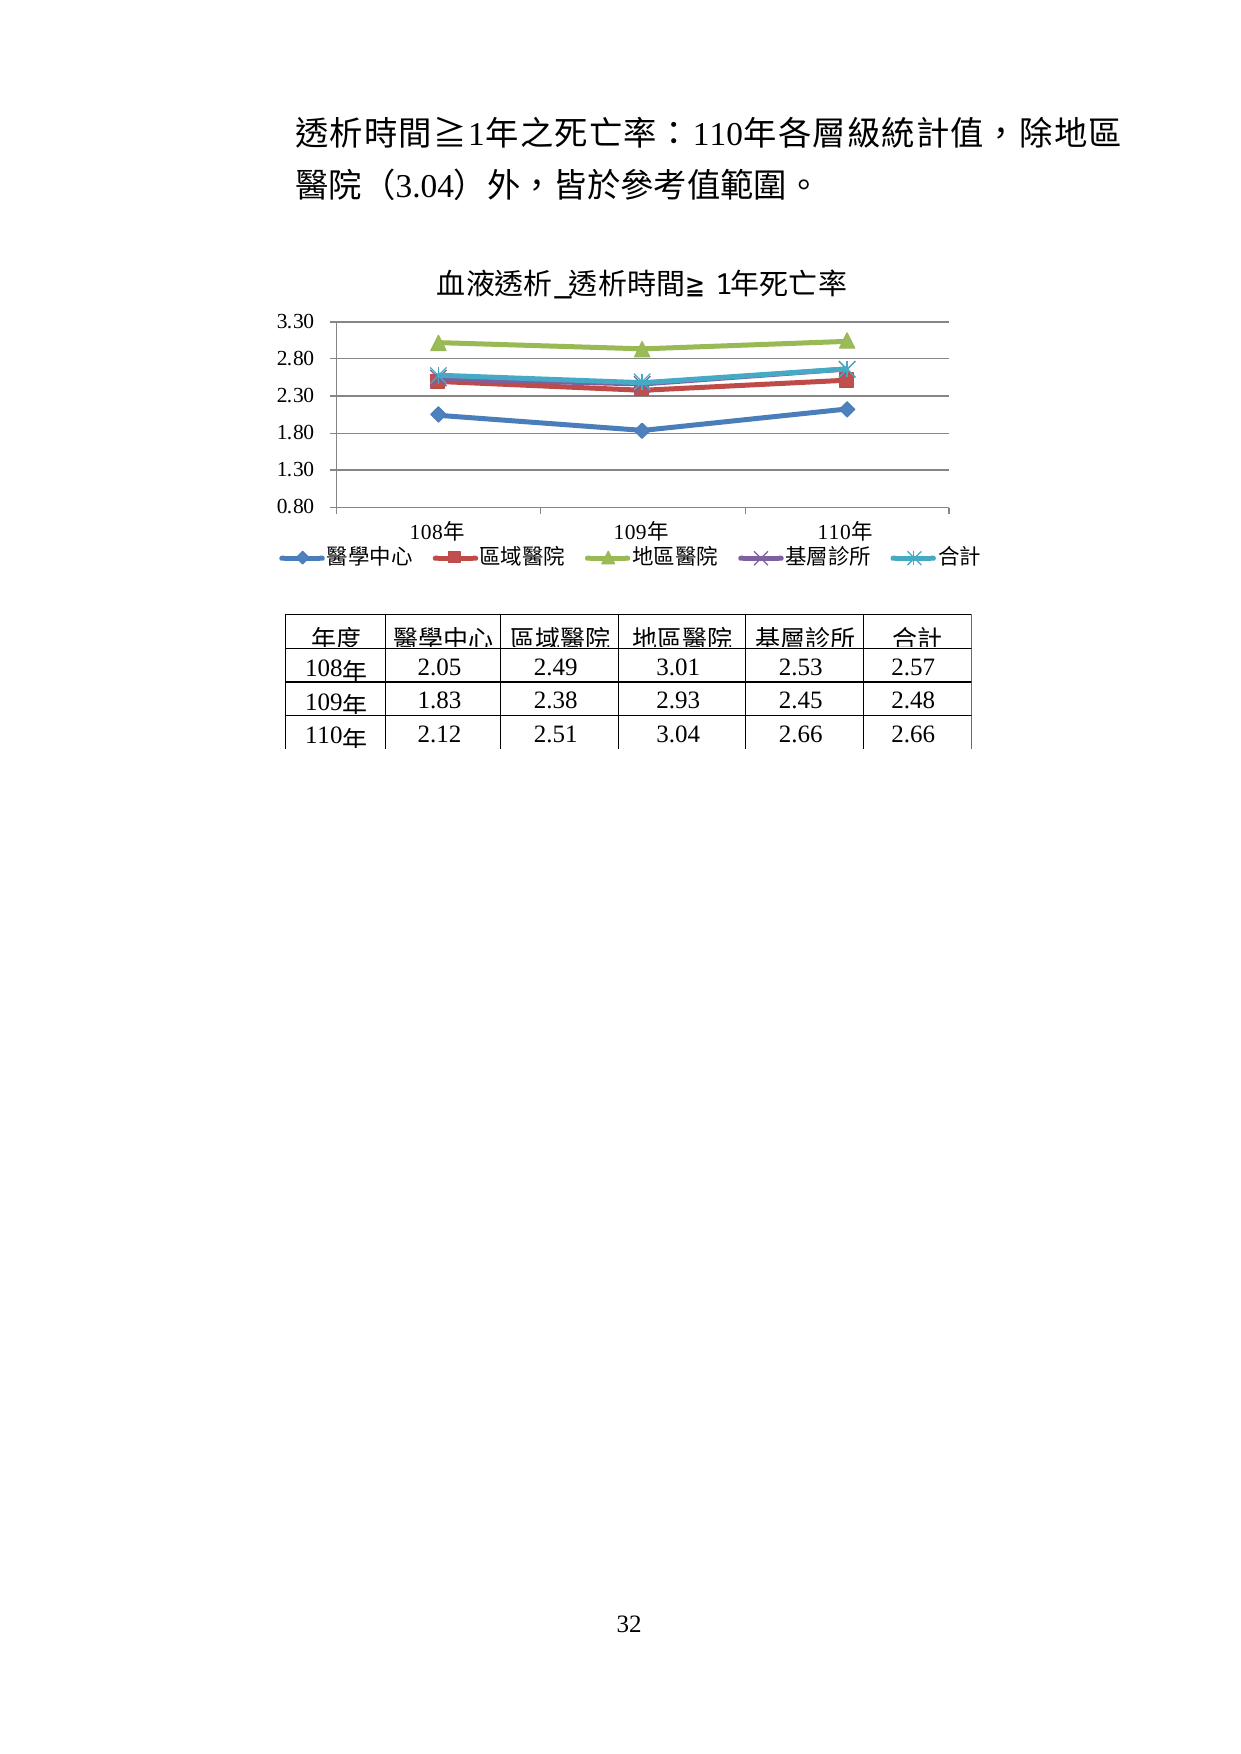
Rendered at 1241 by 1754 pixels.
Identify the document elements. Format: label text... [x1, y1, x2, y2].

text 透析時間≧1年之死亡率：110年各層級統計值，除地區醫院（3.04）外，皆於參考值範圍。 [295, 104, 1122, 208]
